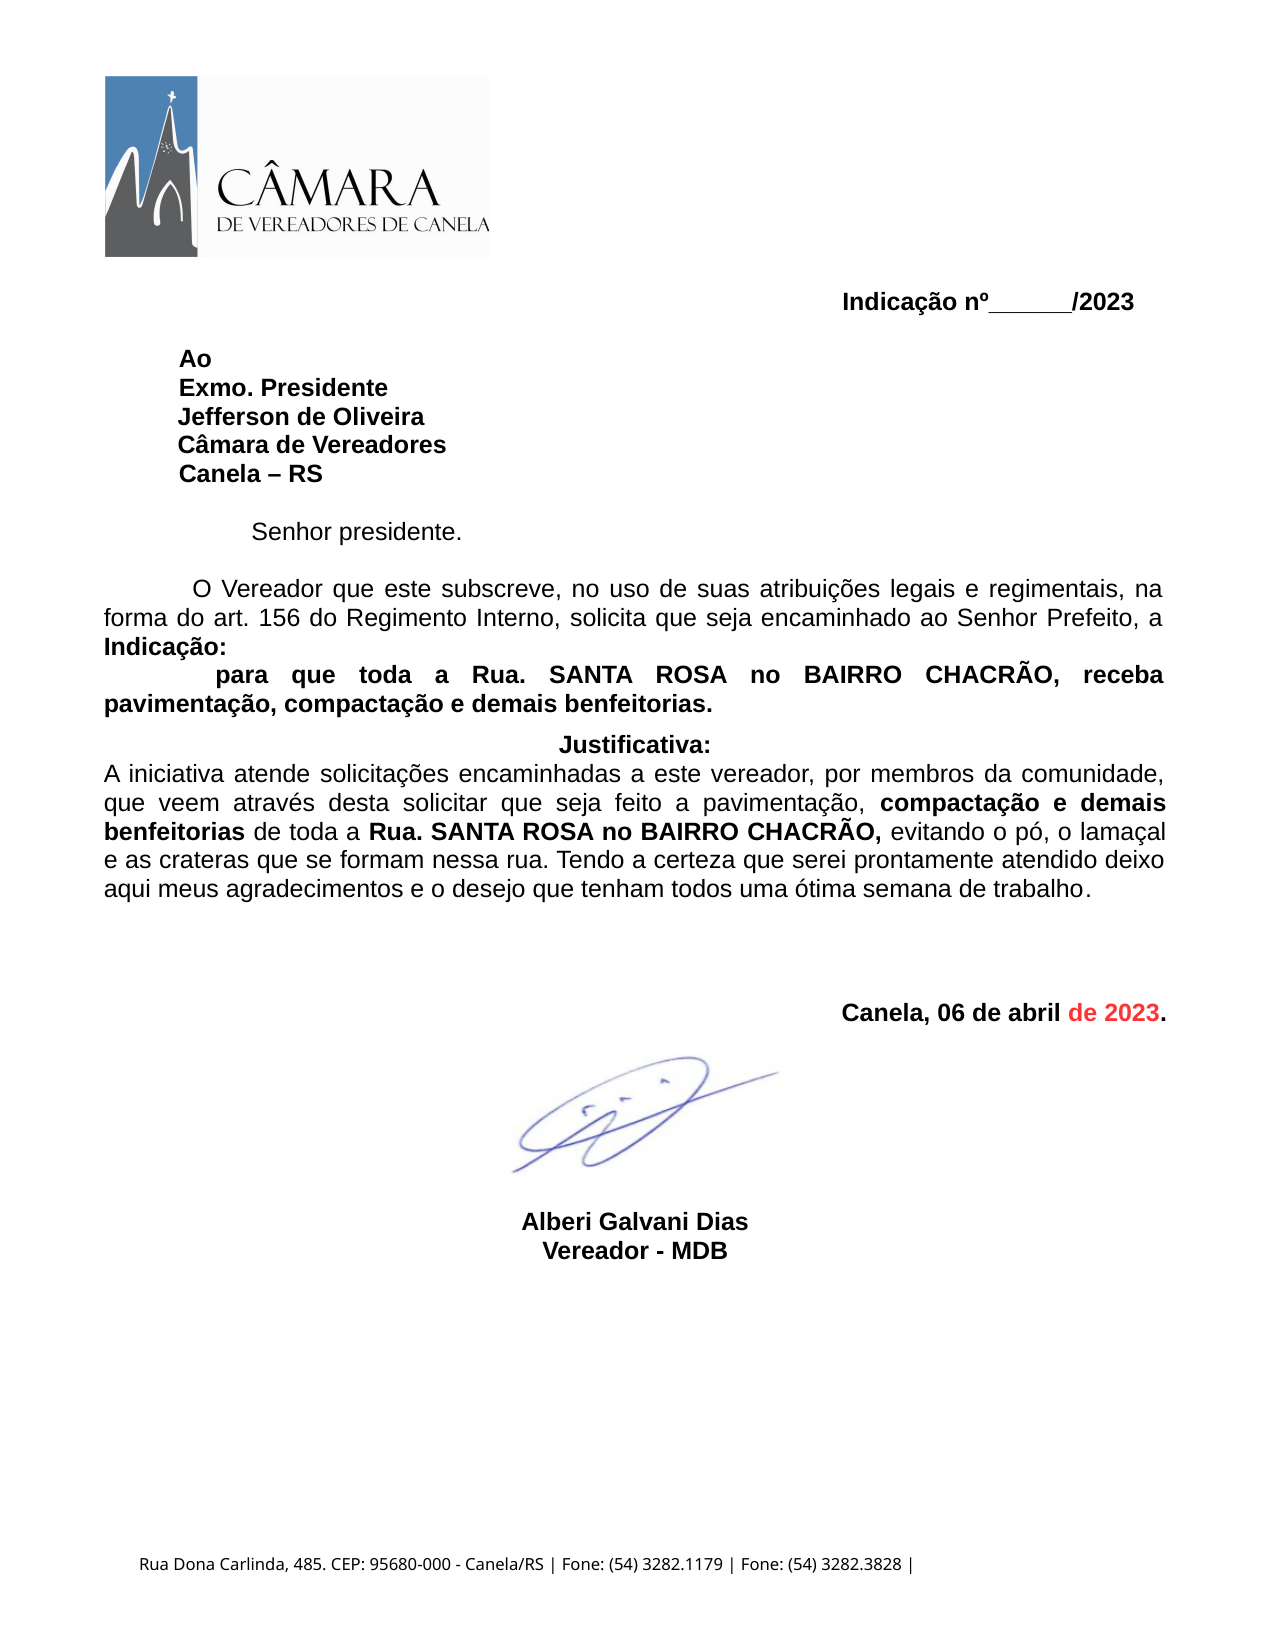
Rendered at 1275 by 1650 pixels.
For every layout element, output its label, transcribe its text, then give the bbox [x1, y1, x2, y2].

text Câmara de Vereadores [103, 430, 1167, 459]
text Justificativa: [103, 730, 1167, 759]
text Indicação nº______/2023 [103, 287, 1167, 315]
text Jefferson de Oliveira [103, 402, 1167, 430]
picture [482, 1039, 788, 1179]
text Canela, 06 de abril de 2023. [103, 998, 1167, 1027]
text Canela – RS [103, 459, 1167, 488]
text Exmo. Presidente [103, 373, 1167, 402]
text Senhor presidente. [103, 517, 1167, 545]
text Ao [103, 344, 1167, 373]
text para que toda a Rua. SANTA ROSA no BAIRRO CHACRÃO, receba pavimentação, compactação e demais benfeitorias. [103, 660, 1165, 718]
text O Vereador que este subscreve, no uso de suas atribuições legais e regimentais, na forma do art. 156 do Regimento Interno, solicita que seja encaminhado ao Senhor Prefeito, a Indicação: [103, 574, 1165, 660]
text Vereador - MDB [103, 1236, 1167, 1264]
text A iniciativa atende solicitações encaminhadas a este vereador, por membros da comunidade, que veem através desta solicitar que seja feito a pavimentação, compactação e demais benfeitorias de toda a Rua. SANTA ROSA no BAIRRO CHACRÃO, evitando o pó, o lamaçal e as crateras que se formam nessa rua. Tendo a certeza que serei prontamente atendido deixo aqui meus agradecimentos e o desejo que tenham todos uma ótima semana de trabalho. [103, 759, 1167, 903]
picture [105, 76, 490, 257]
text Alberi Galvani Dias [103, 1207, 1167, 1236]
